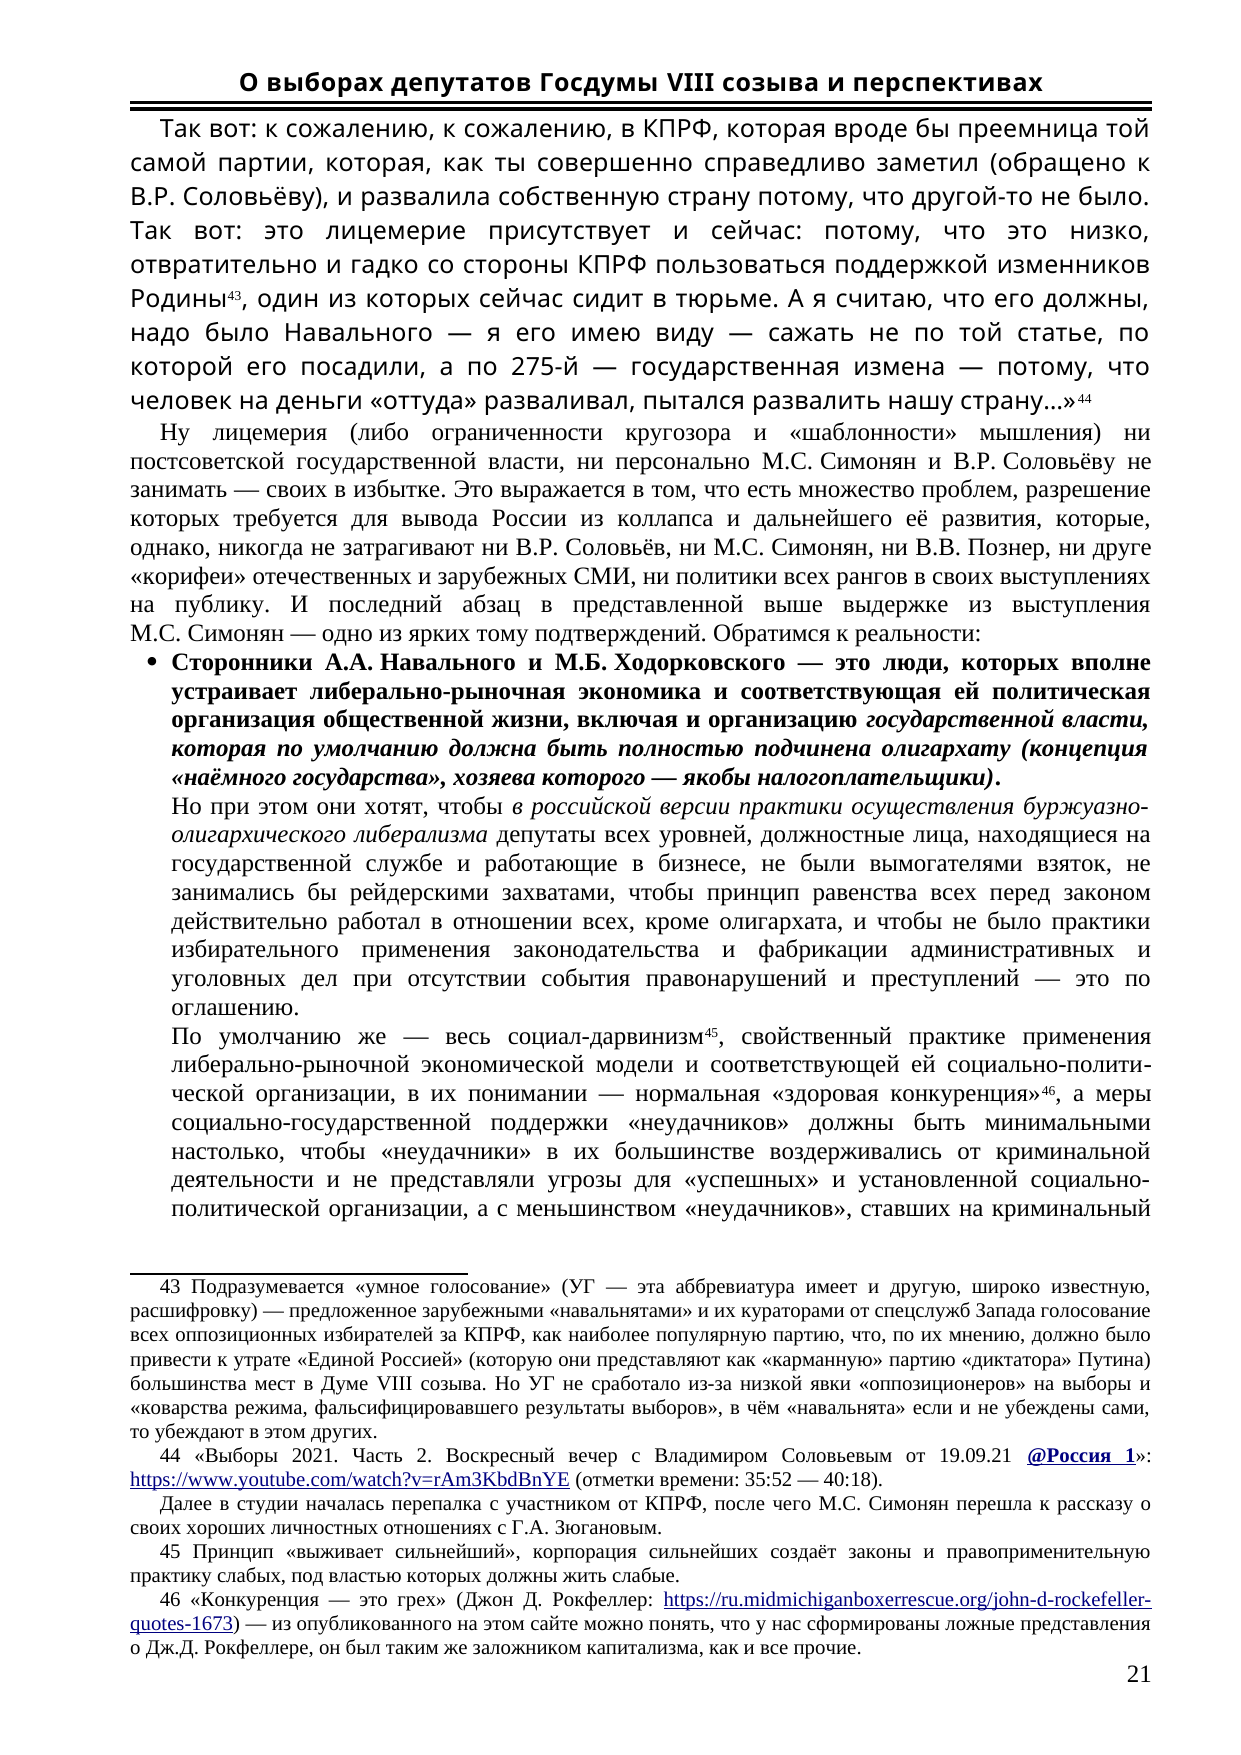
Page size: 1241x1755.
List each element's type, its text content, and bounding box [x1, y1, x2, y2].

text По умолчанию же — весь социал-дарвинизм, свойственный практике применения либерально-рыночной экономической модели и соответствующей ей социально-полити­чес­кой организации, в их понимании — нормальная «здоровая конкуренция», а меры социально-государственной поддержки «неудачников» должны быть минимальными настолько, чтобы «неудачники» в их большинстве воздерживались от криминальной деятельности и не представляли угрозы для «успешных» и установленной социально-политической организации, а с меньшинством «неудачников», ставших на криминальный [171, 1021, 1152, 1222]
list Сторонники А.А. Навального и М.Б. Ходорковского — это люди, которых вполне устраивает либерально-рыночная экономика и соответствующая ей политическая организация общественной жизни, включая и организацию государственной власти, которая по умолчанию должна быть полностью подчинена олигархату (концепция «наёмного государства», хозяева которого — якобы налогоплательщики). [148, 647, 1152, 791]
text Но при этом они хотят, чтобы в российской версии практики осуществления буржуазно-олигархического либерализма депутаты всех уровней, должностные лица, находящиеся на государственной службе и работающие в бизнесе, не были вымогателями взяток, не занимались бы рейдерскими захватами, чтобы принцип равенства всех перед законом действительно работал в отношении всех, кроме олигархата, и чтобы не было практики избирательного применения законодательства и фабрикации административных и уголовных дел при отсутствии события правонарушений и преступлений — это по оглашению. [171, 791, 1152, 1021]
text Подразумевается «умное голосование» (УГ — эта аббревиатура имеет и другую, широко известную, расшифровку) — предложенное зарубежными «навальнятами» и их кураторами от спецслужб Запада голосование всех оппозиционных избирателей за КПРФ, как наиболее популярную партию, что, по их мнению, должно было привести к утрате «Единой Россией» (которую они представляют как «карманную» партию «диктатора» Путина) большинства мест в Думе VIII созыва. Но УГ не сработало из-за низкой явки «оппозиционеров» на выборы и «коварства режима, фальсифицировавшего результаты выборов», в чём «навальнята» если и не убеждены сами, то убеждают в этом других. [130, 1274, 1152, 1443]
text Ну лицемерия (либо ограниченности кругозора и «шаблонности» мышления) ни постсоветской государственной власти, ни персонально М.С. Симонян и В.Р. Соловьёву не занимать — своих в избытке. Это выражается в том, что есть множество проблем, разрешение которых требуется для вывода России из коллапса и дальнейшего её развития, которые, однако, никогда не затрагивают ни В.Р. Соловьёв, ни М.С. Симонян, ни В.В. Познер, ни друге «корифеи» отечественных и зарубежных СМИ, ни политики всех рангов в своих выступлениях на публику. И последний абзац в представленной выше выдержке из выступления М.С. Симонян — одно из ярких тому подтверждений. Обратимся к реальности: [130, 417, 1152, 647]
text Так вот: к сожалению, к сожалению, в КПРФ, которая вроде бы преемница той самой партии, которая, как ты совершенно справедливо заметил (обращено к В.Р. Соловьёву), и развалила собственную страну потому, что другой-то не было. Так вот: это лицемерие присутствует и сейчас: потому, что это низко, отвратительно и гадко со стороны КПРФ пользоваться поддержкой изменников Родины, один из которых сейчас сидит в тюрьме. А я считаю, что его должны, надо было Навального — я его имею виду — сажать не по той статье, по которой его посадили, а по 275-й — государственная измена — потому, что человек на деньги «оттуда» разваливал, пытался развалить нашу страну…» [130, 111, 1152, 417]
text «Конкуренция — это грех» (Джон Д. Рокфеллер: https://ru.midmichiganboxerrescue.org/john-d-rockefeller-quotes-1673) — из опубликованного на этом сайте можно понять, что у нас сформированы ложные представления о Дж.Д. Рокфеллере, он был таким же заложником капитализма, как и все прочие. [130, 1587, 1152, 1659]
text «Выборы 2021. Часть 2. Воскресный вечер с Владимиром Соловьевым от 19.09.21 @Россия 1»: https://www.youtube.com/watch?v=rAm3KbdBnYE (отметки времени: 35:52 — 40:18). [130, 1443, 1152, 1491]
text Принцип «выживает сильнейший», корпорация сильнейших создаёт законы и правоприменительную практику слабых, под властью которых должны жить слабые. [130, 1539, 1152, 1587]
text Далее в студии началась перепалка с участником от КПРФ, после чего М.С. Симонян перешла к рассказу о своих хороших личностных отношениях с Г.А. Зюгановым. [130, 1491, 1152, 1539]
